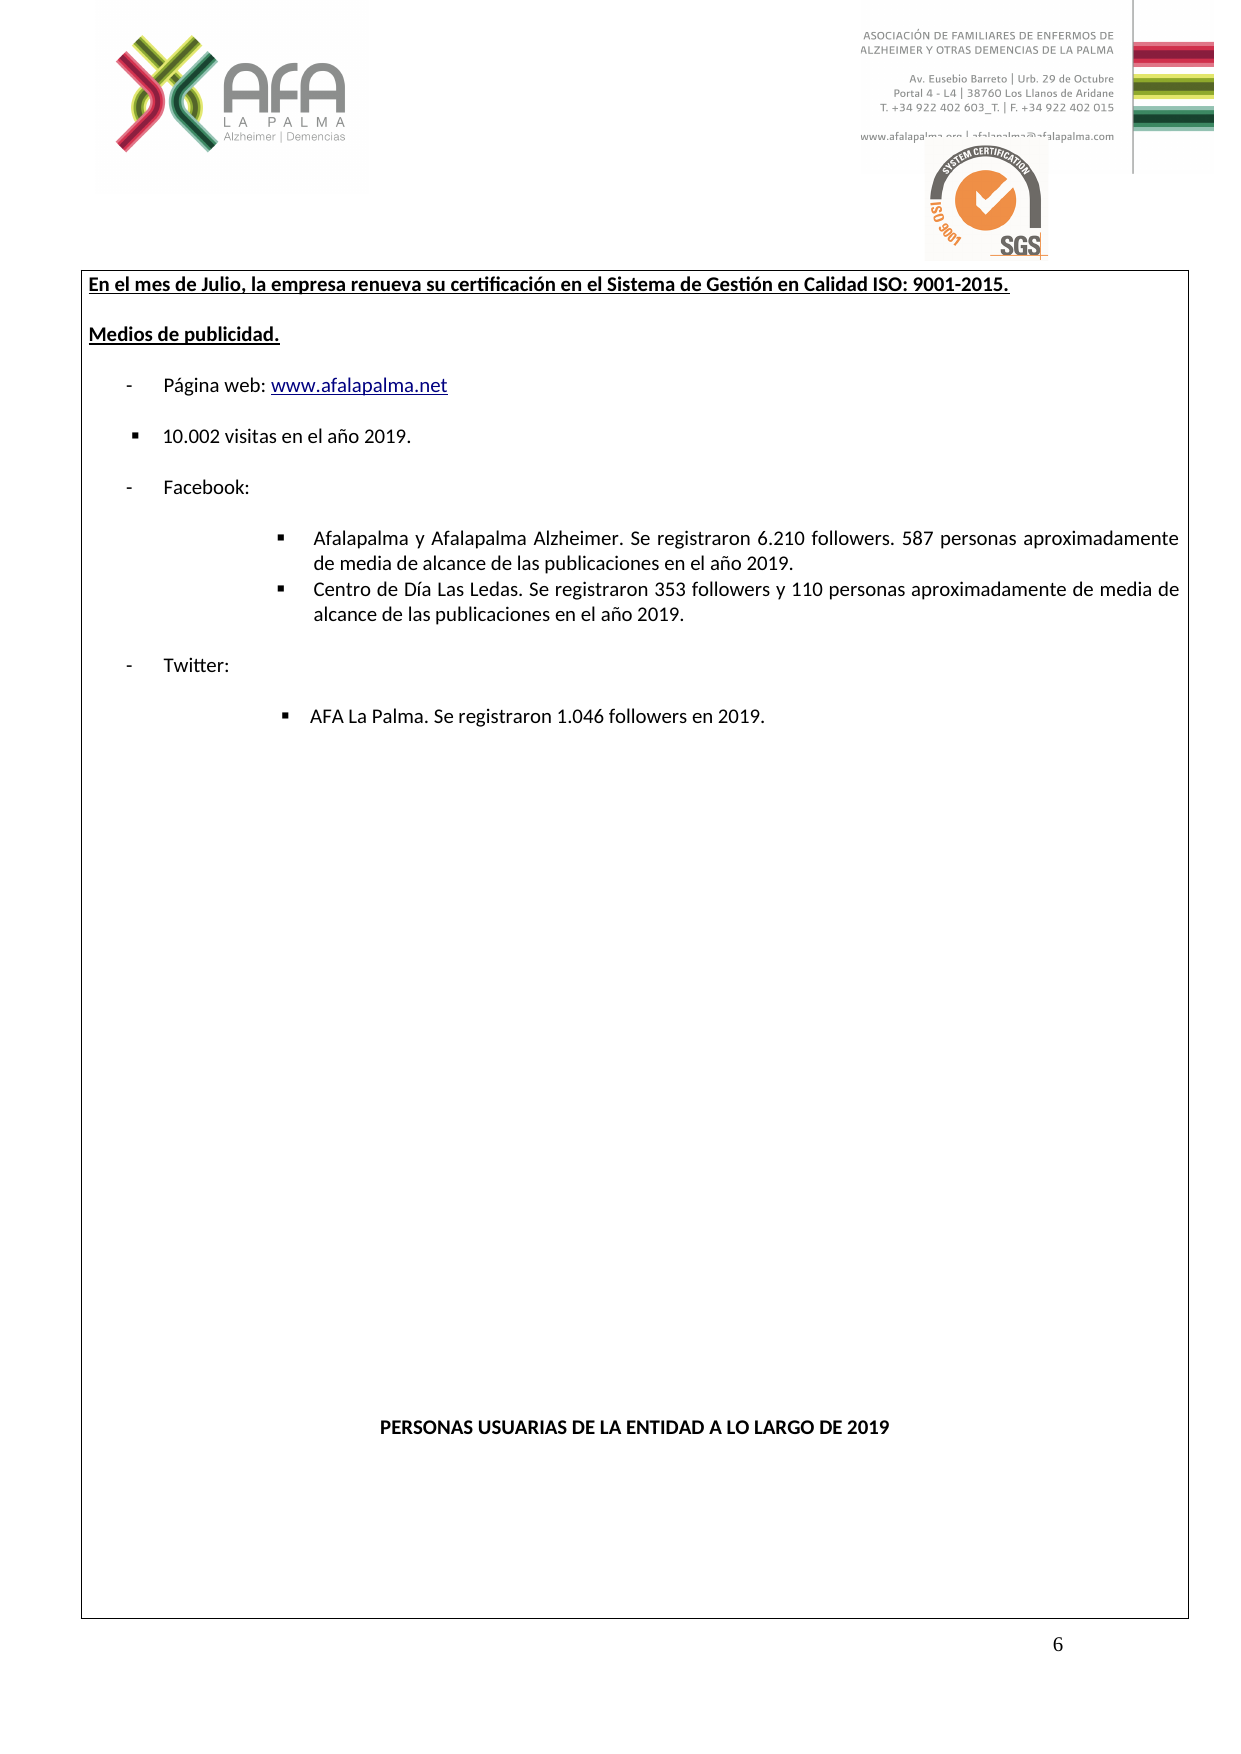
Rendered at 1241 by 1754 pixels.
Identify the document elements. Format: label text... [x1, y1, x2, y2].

table_header AFA LA PALMA tiene como objetivo primordial trabajar para las personas afectadas por demencia de la isla de La Palma y sus familias. El colectivo al que ha dirigido su acción AFA LA PALMA a lo largo del año 2019 ha sido el formado por las personas afectadas por demencia y sus familias, en el ámbito insular. Servicios prestados: Servicio de Información y Orientación. Este servicio ha sido prestado por la trabajadora social de familia y el trabajador social del Centro de Día. Se trata de informar y explicar de los servicios que se prestan en la Asociación, así como también se les ofrece información a familias que no saben qué hacer o dónde recurrir para tramitar cualquier documentación o solicitar otra necesidad que requiera. Se ha acercado el tratamiento terapéutico a los entornos cercanos de las familias, a través de las diversas Unidades de Atención Terapéutica realizando psicoestimulación cognitiva como tratamiento no farmacológico. Se han desarrollado durante el año 2019 en: Centro de día de Barlovento. Residencia de San Andrés y Sauces UAT Las Ledas en breña baja. Asociación de vecinos Axerjo, El Paso. UAT Las Camelias en Los Llanos de Aridane. Centro de día y Residencia de Villa y Puerto de Tazacorte. Centro de día de Tijarafe. Residencia de Puntagorda. Residencia de Garafía. Residencia de Fuencaliente. Atendiendo a un total de 166 personas usuarias en Unidades de Atención Terapéutica 2019. De las cuales 48 causaron baja. También importante destacar la consolidación y centralización de las Unidades Comarcales en Breña Baja (UAT Las Ledas) y en Los Llanos de Aridane (UAT Las Camelias). Además en el área de Mayores con Envejecimiento Normalizado o Envejecimiento Activo, se siguió con el entrenamiento de las capacidades cognitivas en la UAT Preventivas, desarrolladas en: - Barlovento, Tazacorte, El Paso, Breña Baja Y Fuencaliente. Atendiendo a un total de 90 personas usuarias en las UAT preventivas, de las cuales 12 causaron baja. Actividades en Unidades de prevención Se ha continuado con la gestión de las Plazas de estancia diurna, en el Centro de Día de Las Ledas completándose el total de sus 15 plazas de carácter insular. Durante el año 2019 se atendieron a 18 personas usuarias y 5 causaron baja en el Centro de Día. En el mismo se ha ofrecido tratamiento de psicoestimulación cognitiva, atención individualizada y grupal de fisioterapia, servicio de comedor y de transporte, musicoterapia, logopedia. Éste ha sido y es financiado por el Ayuntamiento de Breña Baja, además la entidad aportó servicios de profesionales financiados por otras subvenciones públicas, privadas, y fondos propios. El Centro ha compartido el espacio con los usuarios de la UAT de Las Ledas. Servicio de Atención en el Hogar, que llega a la totalidad de los municipios de la isla de La Palma, dentro de este tenemos: Servicio de Atención Social a Familias. Total 371 Servicio de Promoción de Autonomía Personal. Los usuarios de este servicio son derivados desde el Excmo. Cabildo Insular de La Palma. En el año 2019 se comenzaron a realizar salidas, visitando diferentes lugares de la isla. Se atendió a un total de 32 personas usuarios/as. Prestación Vinculada al Servicio total 53 Otras fuera del sistema de dependencia, haciendo alusión al Servicio de Atención a Domicilio especializado, SADE. Total 3 El total de personas atendidas en los servicios de atención en el hogar serían de 459 personas en el año 2019. Equipo Técnico y Auxiliares de Atención en el Hogar. Servicio de Psicoestimulación en Domicilio. Este servicio trata de llevar al domicilio de la persona usuaria la psicoestimulación cognitiva, tratamiento no farmacológico para preservar y ralentizar las facultades cognitivas que todavía posee la persona. Este servicio se trasladó a un total de 29 personas usuarias. Otro de los servicios que se han ofrecido a lo largo del año es el de Fisioterapia, se ha desarrollado su actividad en: Servicio en el domicilio. Se atendieron a 67 personas usuarias. Servicio en el Centro de Día de Las Ledas. Se atendieron a 17 personas usuarias. Servicio en la Unidad Terapéutica de Las Ledas. Se atendieron a 18 personas usuarias. Gerontogimnasia, con intervenciones individuales y grupales, se atendieron un total de 10 personas usuarias. Además de valoraciones a usuarios, para asesorar a familiares, cuidadores, gerocultores de la Asociación. El total de personas atendidas fueron 112 personas, de las cuales se dieron de baja 17 personas usuarias. Servicio de Atención Psicológica. Este servicio engloba no sólo a la persona usuaria, sino también a sus familiares y cuidadores siendo 493 las personas usuarias del servicio con un total de 194 unidades familiares. Mejoras en los Servicios: En el último trimestre del año, se desarrollaron los servicios de logopedia y de musicoterapia, beneficiándose las personas usuarias del Centro de Día y de la UAT Las Ledas. Aumento de Subvención del Ayto. de Breña Baja por la Gestión de las Plazas de Centro de Día. Novedad en el año 2019, con las personas usuarias del Servicio de Promoción de La Autonomía Personal, se comenzó a realizar salidas, visitando diferentes lugares de la isla, mediante transporte adaptado con Cruz Roja Española. Por acuerdo de la Junta Directiva, desde mediados del año 2019, concretamente en el mes de mayo, las familias usuarias de la Unidad de Atención Terapéutica de Las Camelias, dejan de aportar el copago mensual aprobado hasta ese momento, ocurre igual con la Unidad de Atención Terapéutica de Las Ledas, que se lleva a cabo en noviembre. La medida es posible gracias al aumento de los ingresos de la entidad. Por otro lado, una vez desglosado los diferentes servicios gestionados, durante el año 2019, hasta el mes de julio de este mismo año, se siguió desarrollando el Proyecto en la Fundación Taburiente Especial (FUNCATAES), de Los Llanos de Aridane, desarrollado por el Psicólogo de la entidad, aglutinó estas dos intervenciones: “PROGRAMA FORMATIVO PARA LA PROMOCIÓN DE COMPETENCIAS EMOCIONALES EN LOS PROFESIONALES DEL CENTRO OCUPACIONAL TABURIENTE” Esta experiencia formativa en la que implicaron a 5 profesionales del CO trabajó la promoción de una serie de competencias intrapersonales (conciencia emocional, regulación y motivación) e interpersonales (empatía y habilidades sociales). No solo con el objeto de contar con herramientas para mejorar la atención y relación con sus usuarios, sino como estrategia de prevención ante posibles disfunciones, configurándose por tanto, como importante factor de protección ante posibles riesgos a los que se enfrentan los profesionales de la ayuda: malestar, sentimientos de incapacidad, ansiedad, depresión (Prevención del Burnout, o síndrome del desgaste profesional). TALLER “CONTINUAMOS APRENDIENDO A CONVIVIR” EL TEATRO COMO HERRAMIENTA DE INTERVENCIÓN EN USUARIOS CON DIVERSIDAD FUNCIONAL INTELECTUAL DEL CENTRO OCUPACIONAL TABURIENTE Se continuó con la intervención educativa en habilidades sociales con usuarios de los Talleres de Jardinería y de Mantenimiento, un total de 10 y que con diversidad funcional intelectual participaron en una experiencia psicoeducativa de calidad. Destacar la participación de las personas usuarias del Centro Ocupacional en la XIV Edición del Festivalito, con el corto “El Lema”, dirigido por Rubén Marcos Lorenzo, el Psicólogo de la entidad que ha trabajado en este proyecto. Momento en el que el grupo recoge una de las tres menciones especiales del Festivalito, Por su lucha en favor de la Integración, en el acto de clausura en el Teatro Chico, en Santa Cruz de La Palma. Formación interna: Se ha realizado formación Interna para la inducción al puesto de trabajo, imprescindible para el desarrollo de los diferentes servicios y atención de calidad, se ha convertido en una premisa prioritaria para la entidad. Dotar de herramientas a los profesionales, garantizará contar con recursos para aplicar con éxito los planes de intervención, además de ofrecerles seguridad. En el transcurso del año 2019 se contrataron a 15 trabajadores, quienes recibieron formación interna al comenzar el puesto de trabajo, ya que no habían tenido ninguna formación con la Asociación en anteriores convenios/proyectos/servicios. Actividades en las que ha participado la Asociación: Ferias del Voluntario de Santa Cruz de La Palma el 5 de diciembre y en Los Llanos de Aridane el 14 de diciembre. En la 8ª Caminata por la Discapacidad de La Palma, organizada el 14 de diciembre, junto a la Feria del Voluntariado, por la Plataforma Indispal y el Ayuntamiento de Los Llanos de Aridane. Feria del Voluntaria de Los Llanos de Aridane Captación de fondos: En 2018, se estructura el Área de Captación de Fondos, siendo la responsable la Secretaria de la entidad. Desde la misma, y el cuarto trimestre del año, se comenzó a fraguar la Campaña Empresas Socialmente Responsables con el Colectivo Afectado por Demencia, con el objeto de conseguir fondos y alianzas entre el tejido empresarial de la isla, y la Asociación y que se consolidó a lo largo del año 2019. Se han establecido acuerdos con 8 empresas de la isla que reportan ingresos fijos en donaciones cada mes. Además de contar con las cuotas de socios usuarios y colaboradores, y con los donativos de particulares y empresas, la entidad ha contado con el copago de los servicios que así se ha aprobado por la entidad: Servicio de fisioterapia Servicio de Ayuda a Domicilio Especializado Psicoestimulación en Domicilio y Unidades Terapéuticas (UAT Las Ledas se finaliza el copago en noviembre y UAT Las Camelias se finaliza en mayo). El 21 se septiembre se realiza la Cena Solidaria en el Recinto Ferial de El Paso. Se siguió con la venta de Pulseras Solidarias. Recaudación en las mesas informativas y de visualización, En las Ferias del Voluntariado de Santa Cruz de La Palma y Los Llanos de Aridane. La venta de Lotería de Navidad para del 22 de diciembre. Fuentes De Financiación Externas De La Entidad A Lo Largo de 2019. Subvenciones solicitadas en 2019 Se han cumplimentado 16 solicitudes de subvención y ayudas económicas, para llevar a cabo los proyectos de la entidad, de las mismas se concedieron las 16 solicitudes, hubo una denegación en 2019 de la subvención IRPF solicitada en 2018. Cabildo Insular de La Palma. Concedidas. Servicio de promoción de la autonomía personal Servicios especializados y cercanos. Atención terapéutica en la zona oeste de la palma. Ejecución 2020. Dirección General de Política Social, del Gobierno de Canarias con cargo al IRPF para ejecutar en 2020. Pendiente de resolución en 2020. Dirección General de Dependencia y Discapacidad del Gobierno de Canarias. Concedida. “Apoyo en el hogar a cuidadores y familiares de personas con demencia en la isla de la palma”. Servicio Canario de Empleo ISAL 2019. Concedida. Ejecución 2019-2020. “Cercanos 2019”. Ayuntamiento de Breña Baja. Concedida. Centro de Día. UAT Josana. Por facturación. Ayuntamiento de El Paso. Subvención nominativa. Concedida. Formación especializada en atención a personas con demencia. UAT. Personas usuarias servicio municipal de respiro. Ejecución 2020. Ayuntamiento de Garafía. Concedida Fundación La Caixa Convocatoria Regional 2019. Concedida. Pendiente de ejecución en 2020 “Fortaleciendo nuestra autonomía”. Fundación DISA. Concedida. Pendiente de ejecución en 2020. “Huertoterapia en Las Ledas”. Ayuntamiento de Los Llanos. Concedida. Dirección General de Derechos Sociales e Inmigración. Concedida “Atención terapéutica y apoyo emocional al colectivo afectado por demencia en la isla de la palma”. Subvenciones solicitadas en 2018 y en ejecución durante el año 2019. Servicio Canario de Empleo, ISAL 2018. Concedida. “Entre familia” Cabildo Insular de La Palma. Concedida. “Unidades de Atención Integral a las Demencias en los municipios de El Paso-Los Llanos de Aridane-Tazacorte”. Ayuntamiento de El Paso. Concedida. UAT. Personas usuarias Servicio Municipal de Respiro. Subvenciones denegadas en 2019. Dirección General de Política Social, del Gobierno de Canarias con cargo al IRPF solicitada en 2018 y para ejecución en 2019.Denegada. Ya recuperada la financiación vía IRPF en 2020. En el mes de Julio, la empresa renueva su certificación en el Sistema de Gestión en Calidad ISO: 9001-2015. Medios de publicidad. Página web: www.afalapalma.net 10.002 visitas en el año 2019. Facebook: Afalapalma y Afalapalma Alzheimer. Se registraron 6.210 followers. 587 personas aproximadamente de media de alcance de las publicaciones en el año 2019. Centro de Día Las Ledas. Se registraron 353 followers y 110 personas aproximadamente de media de alcance de las publicaciones en el año 2019. Twitter: AFA La Palma. Se registraron 1.046 followers en 2019. PERSONAS USUARIAS DE LA ENTIDAD A LO LARGO DE 2019 GRADO DE SATISFACCIÓN DE LAS PERSONAS USUARIAS DE LOS SERVICIOS [82, 271, 1188, 1618]
